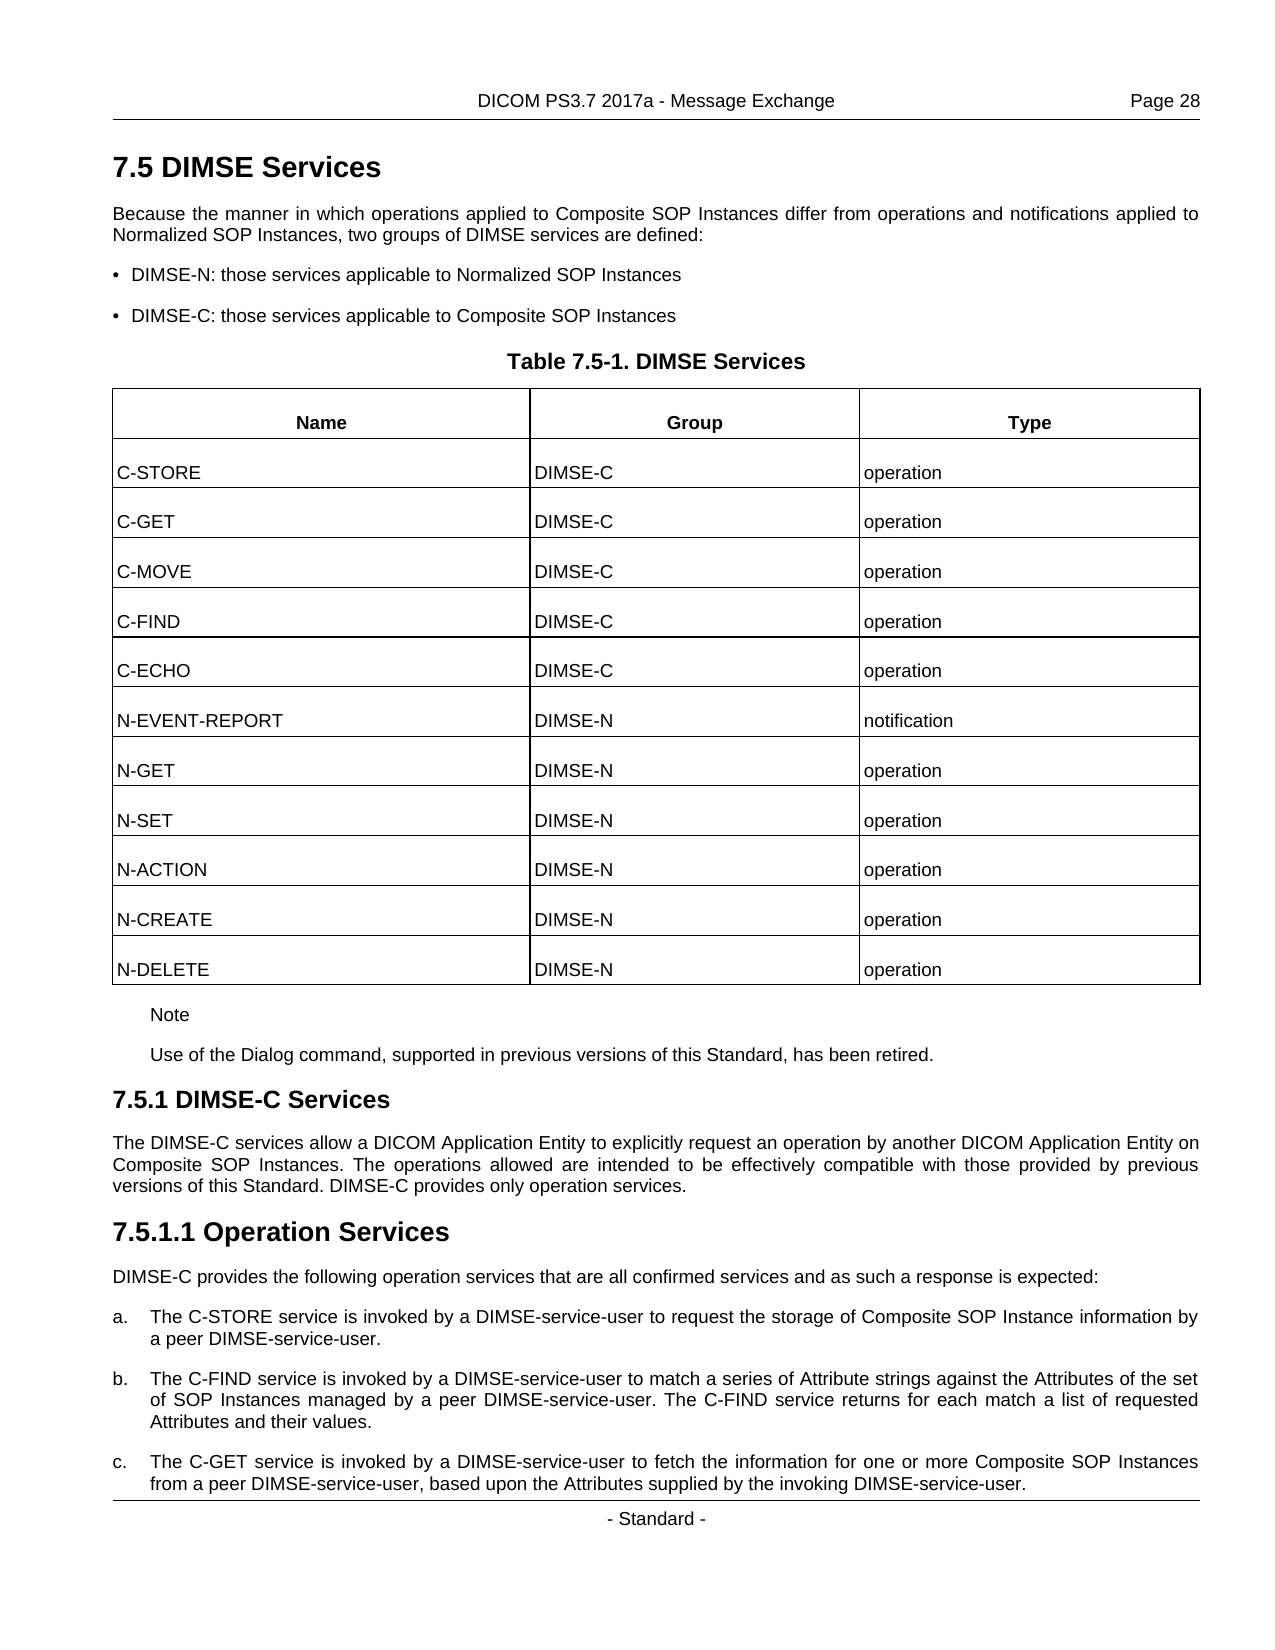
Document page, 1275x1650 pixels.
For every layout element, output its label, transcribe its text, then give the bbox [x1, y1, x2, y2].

table_cell C-ECHO [113, 638, 529, 686]
table_cell operation [860, 786, 1199, 835]
table_cell C-STORE [113, 439, 529, 487]
table_header Name [113, 389, 529, 438]
table_cell DIMSE-C [531, 538, 859, 587]
table_cell DIMSE-N [531, 737, 859, 785]
text 7.5 DIMSE Services [112, 150, 1200, 183]
table_cell operation [860, 836, 1199, 885]
table_cell operation [860, 439, 1199, 487]
list DIMSE-C: those services applicable to Composite SOP Instances [112, 304, 1200, 326]
table_cell operation [860, 638, 1199, 686]
table_cell N-DELETE [113, 936, 529, 984]
table_cell operation [860, 886, 1199, 934]
table_cell C-GET [113, 488, 529, 537]
text DIMSE-C provides the following operation services that are all confirmed services and as such a response is expected: [112, 1266, 1200, 1287]
table_cell N-GET [113, 737, 529, 785]
text 7.5.1 DIMSE-C Services [112, 1084, 1200, 1113]
table_cell DIMSE-N [531, 936, 859, 984]
table_cell N-SET [113, 786, 529, 835]
table_cell operation [860, 936, 1199, 984]
table_header Type [860, 389, 1199, 438]
table_cell C-MOVE [113, 538, 529, 587]
text The DIMSE-C services allow a DICOM Application Entity to explicitly request an operation by another DICOM Application Entity on Composite SOP Instances. The operations allowed are intended to be effectively compatible with those provided by previous versions of this Standard. DIMSE-C provides only operation services. [112, 1132, 1200, 1197]
text Use of the Dialog command, supported in previous versions of this Standard, has been retired. [150, 1044, 1162, 1066]
list The C-FIND service is invoked by a DIMSE-service-user to match a series of Attribute strings against the Attributes of the set of SOP Instances managed by a peer DIMSE-service-user. The C-FIND service returns for each match a list of requested Attributes and their values. [112, 1368, 1200, 1432]
table_cell notification [860, 687, 1199, 736]
table_cell operation [860, 588, 1199, 636]
table_cell N-CREATE [113, 886, 529, 934]
table_cell operation [860, 737, 1199, 785]
table_cell N-EVENT-REPORT [113, 687, 529, 736]
table_cell C-FIND [113, 588, 529, 636]
text Table 7.5-1. DIMSE Services [112, 348, 1200, 374]
table_cell DIMSE-N [531, 836, 859, 885]
list DIMSE-N: those services applicable to Normalized SOP Instances [112, 264, 1200, 286]
text Because the manner in which operations applied to Composite SOP Instances differ from operations and notifications applied to Normalized SOP Instances, two groups of DIMSE services are defined: [112, 202, 1200, 245]
text 7.5.1.1 Operation Services [112, 1216, 1200, 1247]
table_cell DIMSE-N [531, 687, 859, 736]
table_header Group [531, 389, 859, 438]
table_cell operation [860, 538, 1199, 587]
table_cell DIMSE-C [531, 588, 859, 636]
table_cell DIMSE-C [531, 439, 859, 487]
table_cell operation [860, 488, 1199, 537]
text Note [150, 1004, 1162, 1026]
list The C-STORE service is invoked by a DIMSE-service-user to request the storage of Composite SOP Instance information by a peer DIMSE-service-user. [112, 1306, 1200, 1349]
list The C-GET service is invoked by a DIMSE-service-user to fetch the information for one or more Composite SOP Instances from a peer DIMSE-service-user, based upon the Attributes supplied by the invoking DIMSE-service-user. [112, 1451, 1200, 1494]
table_cell DIMSE-C [531, 488, 859, 537]
table_cell N-ACTION [113, 836, 529, 885]
table_cell DIMSE-N [531, 886, 859, 934]
table_cell DIMSE-N [531, 786, 859, 835]
table_cell DIMSE-C [531, 638, 859, 686]
